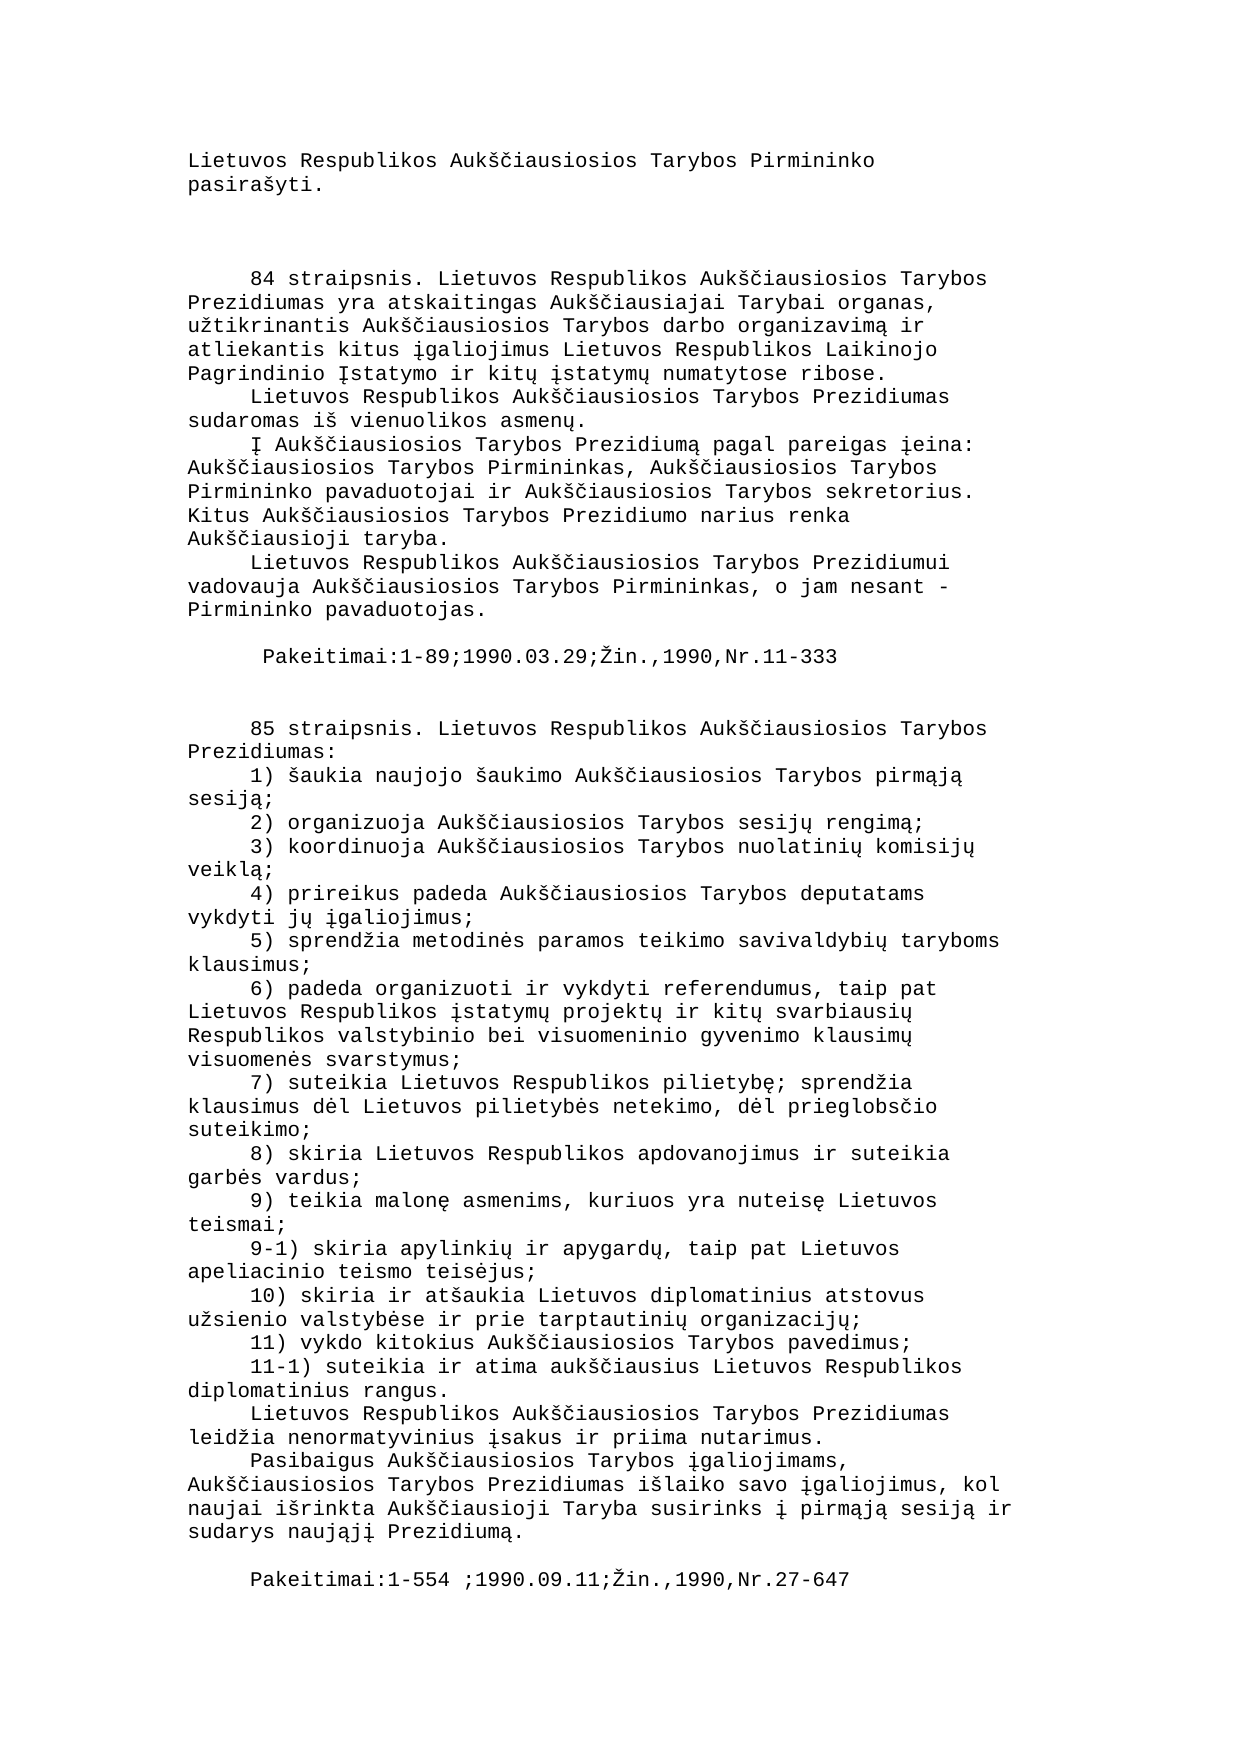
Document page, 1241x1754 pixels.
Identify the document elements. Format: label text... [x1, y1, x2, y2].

text 9) teikia malonę asmenims, kuriuos yra nuteisę Lietuvos [187, 1190, 1053, 1214]
text Aukščiausioji taryba. [187, 528, 1053, 552]
text Respublikos valstybinio bei visuomeninio gyvenimo klausimų [187, 1025, 1053, 1048]
text teismai; [187, 1214, 1053, 1238]
text vykdyti jų įgaliojimus; [187, 907, 1053, 930]
text Aukščiausiosios Tarybos Prezidiumas išlaiko savo įgaliojimus, kol [187, 1474, 1053, 1498]
text 10) skiria ir atšaukia Lietuvos diplomatinius atstovus [187, 1285, 1053, 1309]
text pasirašyti. [187, 174, 1053, 197]
text suteikimo; [187, 1119, 1053, 1143]
text visuomenės svarstymus; [187, 1048, 1053, 1072]
text Lietuvos Respublikos įstatymų projektų ir kitų svarbiausių [187, 1001, 1053, 1025]
text Kitus Aukščiausiosios Tarybos Prezidiumo narius renka [187, 505, 1053, 528]
text Pirmininko pavaduotojai ir Aukščiausiosios Tarybos sekretorius. [187, 481, 1053, 505]
text Pakeitimai:1-554 ;1990.09.11;Žin.,1990,Nr.27-647 [187, 1569, 1053, 1592]
text Lietuvos Respublikos Aukščiausiosios Tarybos Prezidiumas [187, 386, 1053, 410]
text 1) šaukia naujojo šaukimo Aukščiausiosios Tarybos pirmąją [187, 765, 1053, 788]
text naujai išrinkta Aukščiausioji Taryba susirinks į pirmąją sesiją ir [187, 1498, 1053, 1521]
text 84 straipsnis. Lietuvos Respublikos Aukščiausiosios Tarybos [187, 268, 1053, 292]
text 4) prireikus padeda Aukščiausiosios Tarybos deputatams [187, 883, 1053, 907]
text 11-1) suteikia ir atima aukščiausius Lietuvos Respublikos [187, 1356, 1053, 1379]
text Lietuvos Respublikos Aukščiausiosios Tarybos Prezidiumui [187, 552, 1053, 576]
text 9-1) skiria apylinkių ir apygardų, taip pat Lietuvos [187, 1238, 1053, 1261]
text Lietuvos Respublikos Aukščiausiosios Tarybos Pirmininko [187, 150, 1053, 174]
text garbės vardus; [187, 1167, 1053, 1190]
text Pagrindinio Įstatymo ir kitų įstatymų numatytose ribose. [187, 363, 1053, 386]
text Į Aukščiausiosios Tarybos Prezidiumą pagal pareigas įeina: [187, 434, 1053, 457]
text užtikrinantis Aukščiausiosios Tarybos darbo organizavimą ir [187, 316, 1053, 339]
text 2) organizuoja Aukščiausiosios Tarybos sesijų rengimą; [187, 812, 1053, 836]
text Pakeitimai:1-89;1990.03.29;Žin.,1990,Nr.11-333 [187, 647, 1053, 670]
text sudarys naująjį Prezidiumą. [187, 1521, 1053, 1545]
text sesiją; [187, 788, 1053, 812]
text sudaromas iš vienuolikos asmenų. [187, 410, 1053, 434]
text atliekantis kitus įgaliojimus Lietuvos Respublikos Laikinojo [187, 339, 1053, 363]
text klausimus dėl Lietuvos pilietybės netekimo, dėl prieglobsčio [187, 1096, 1053, 1119]
text Aukščiausiosios Tarybos Pirmininkas, Aukščiausiosios Tarybos [187, 457, 1053, 481]
text 8) skiria Lietuvos Respublikos apdovanojimus ir suteikia [187, 1143, 1053, 1167]
text užsienio valstybėse ir prie tarptautinių organizacijų; [187, 1309, 1053, 1332]
text Pasibaigus Aukščiausiosios Tarybos įgaliojimams, [187, 1451, 1053, 1474]
text klausimus; [187, 954, 1053, 978]
text 3) koordinuoja Aukščiausiosios Tarybos nuolatinių komisijų [187, 836, 1053, 859]
text leidžia nenormatyvinius įsakus ir priima nutarimus. [187, 1427, 1053, 1451]
text apeliacinio teismo teisėjus; [187, 1261, 1053, 1285]
text Prezidiumas: [187, 741, 1053, 765]
text Lietuvos Respublikos Aukščiausiosios Tarybos Prezidiumas [187, 1403, 1053, 1427]
text Prezidiumas yra atskaitingas Aukščiausiajai Tarybai organas, [187, 292, 1053, 316]
text 7) suteikia Lietuvos Respublikos pilietybę; sprendžia [187, 1072, 1053, 1096]
text veiklą; [187, 859, 1053, 883]
text vadovauja Aukščiausiosios Tarybos Pirmininkas, o jam nesant - [187, 576, 1053, 599]
text diplomatinius rangus. [187, 1379, 1053, 1403]
text 6) padeda organizuoti ir vykdyti referendumus, taip pat [187, 978, 1053, 1001]
text 85 straipsnis. Lietuvos Respublikos Aukščiausiosios Tarybos [187, 717, 1053, 741]
text 11) vykdo kitokius Aukščiausiosios Tarybos pavedimus; [187, 1332, 1053, 1356]
text Pirmininko pavaduotojas. [187, 599, 1053, 623]
text 5) sprendžia metodinės paramos teikimo savivaldybių taryboms [187, 930, 1053, 954]
